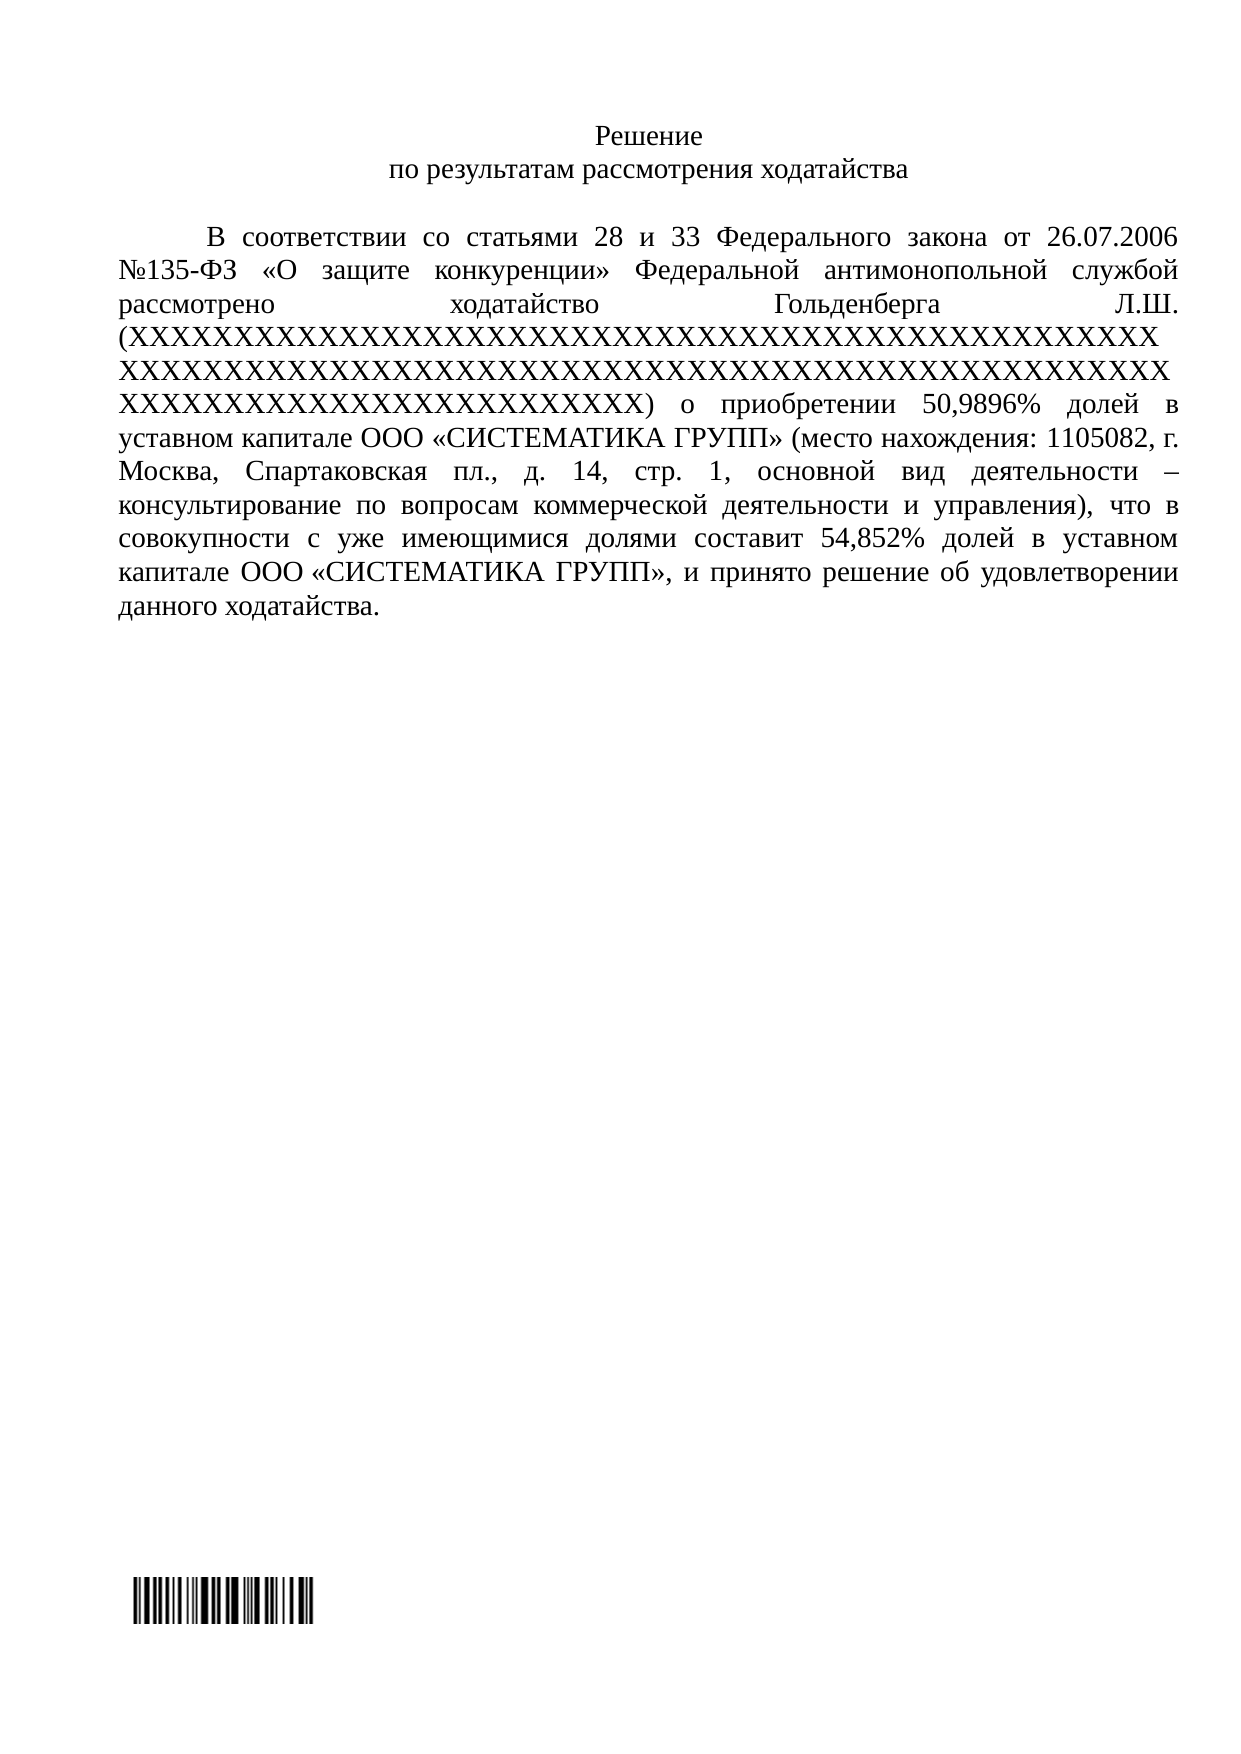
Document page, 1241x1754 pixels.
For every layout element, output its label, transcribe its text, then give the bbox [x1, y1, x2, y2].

picture [118, 1577, 331, 1624]
text В соответствии со статьями 28 и 33 Федерального закона от 26.07.2006 №135-ФЗ «О защите конкуренции» Федеральной антимонопольной службой рассмотрено ходатайство Гольденберга Л.Ш. (XXXXXXXXXXXXXXXXXXXXXXXXXXXXXXXXXXXXXXXXXXXXXXXXXXXXXXXXXXXXXXXXXXXXXXXXXXXXXXXXXXXXXXXXXXXXXXXXXXXXXXXXXXXXXXXXXXXXXXXXXXXX) о приобретении 50,9896% долей в уставном капитале ООО «СИСТЕМАТИКА ГРУПП» (место нахождения: 1105082, г. Москва, Спартаковская пл., д. 14, стр. 1, основной вид деятельности – консультирование по вопросам коммерческой деятельности и управления), что в совокупности с уже имеющимися долями составит 54,852% долей в уставном капитале ООО «СИСТЕМАТИКА ГРУПП», и принято решение об удовлетворении данного ходатайства. [118, 219, 1179, 621]
text по результатам рассмотрения ходатайства [118, 152, 1179, 185]
text Решение [118, 118, 1179, 152]
